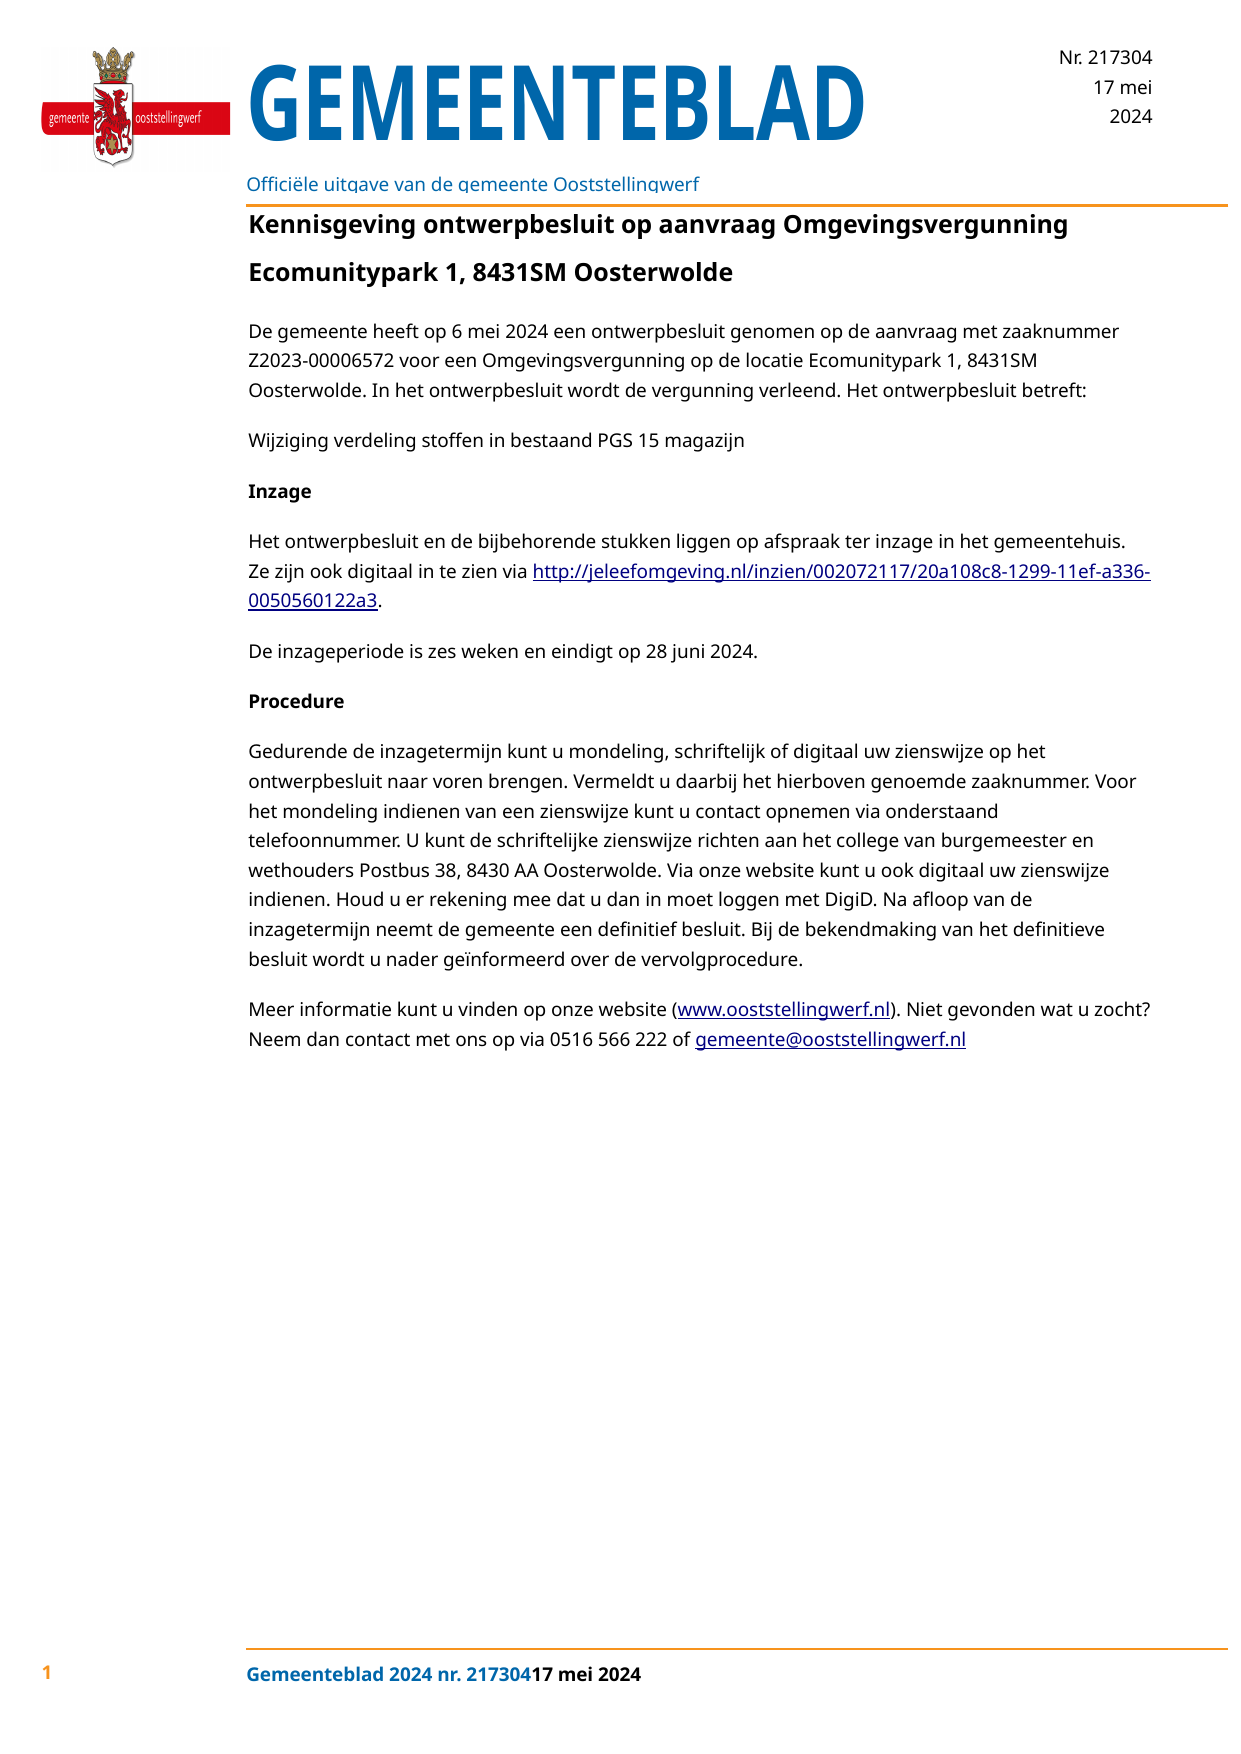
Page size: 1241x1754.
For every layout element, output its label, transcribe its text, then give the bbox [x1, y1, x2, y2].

text Het ontwerpbesluit en de bijbehorende stukken liggen op afspraak ter inzage in het gemeentehuis. Ze zijn ook digitaal in te zien via http://jeleefomgeving.nl/inzien/002072117/20a108c8-1299-11ef-a336-0050560122a3. [248, 528, 1152, 613]
text Wijziging verdeling stoffen in bestaand PGS 15 magazijn [248, 427, 1152, 453]
text De inzageperiode is zes weken en eindigt op 28 juni 2024. [248, 638, 1152, 664]
picture [41, 47, 231, 172]
text Gedurende de inzagetermijn kunt u mondeling, schriftelijk of digitaal uw zienswijze op het ontwerpbesluit naar voren brengen. Vermeldt u daarbij het hierboven genoemde zaaknummer. Voor het mondeling indienen van een zienswijze kunt u contact opnemen via onderstaand telefoonnummer. U kunt de schriftelijke zienswijze richten aan het college van burgemeester en wethouders Postbus 38, 8430 AA Oosterwolde. Via onze website kunt u ook digitaal uw zienswijze indienen. Houd u er rekening mee dat u dan in moet loggen met DigiD. Na afloop van de inzagetermijn neemt de gemeente een definitief besluit. Bij de bekendmaking van het definitieve besluit wordt u nader geïnformeerd over de vervolgprocedure. [248, 739, 1152, 972]
text Inzage [248, 478, 1152, 504]
text Meer informatie kunt u vinden op onze website (www.ooststellingwerf.nl). Niet gevonden wat u zocht? Neem dan contact met ons op via 0516 566 222 of gemeente@ooststellingwerf.nl [248, 996, 1152, 1052]
text Kennisgeving ontwerpbesluit op aanvraag Omgevingsvergunning Ecomunitypark 1, 8431SM Oosterwolde [248, 207, 1152, 288]
text Procedure [248, 688, 1152, 714]
text De gemeente heeft op 6 mei 2024 een ontwerpbesluit genomen op de aanvraag met zaaknummer Z2023-00006572 voor een Omgevingsvergunning op de locatie Ecomunitypark 1, 8431SM Oosterwolde. In het ontwerpbesluit wordt de vergunning verleend. Het ontwerpbesluit betreft: [248, 318, 1152, 403]
